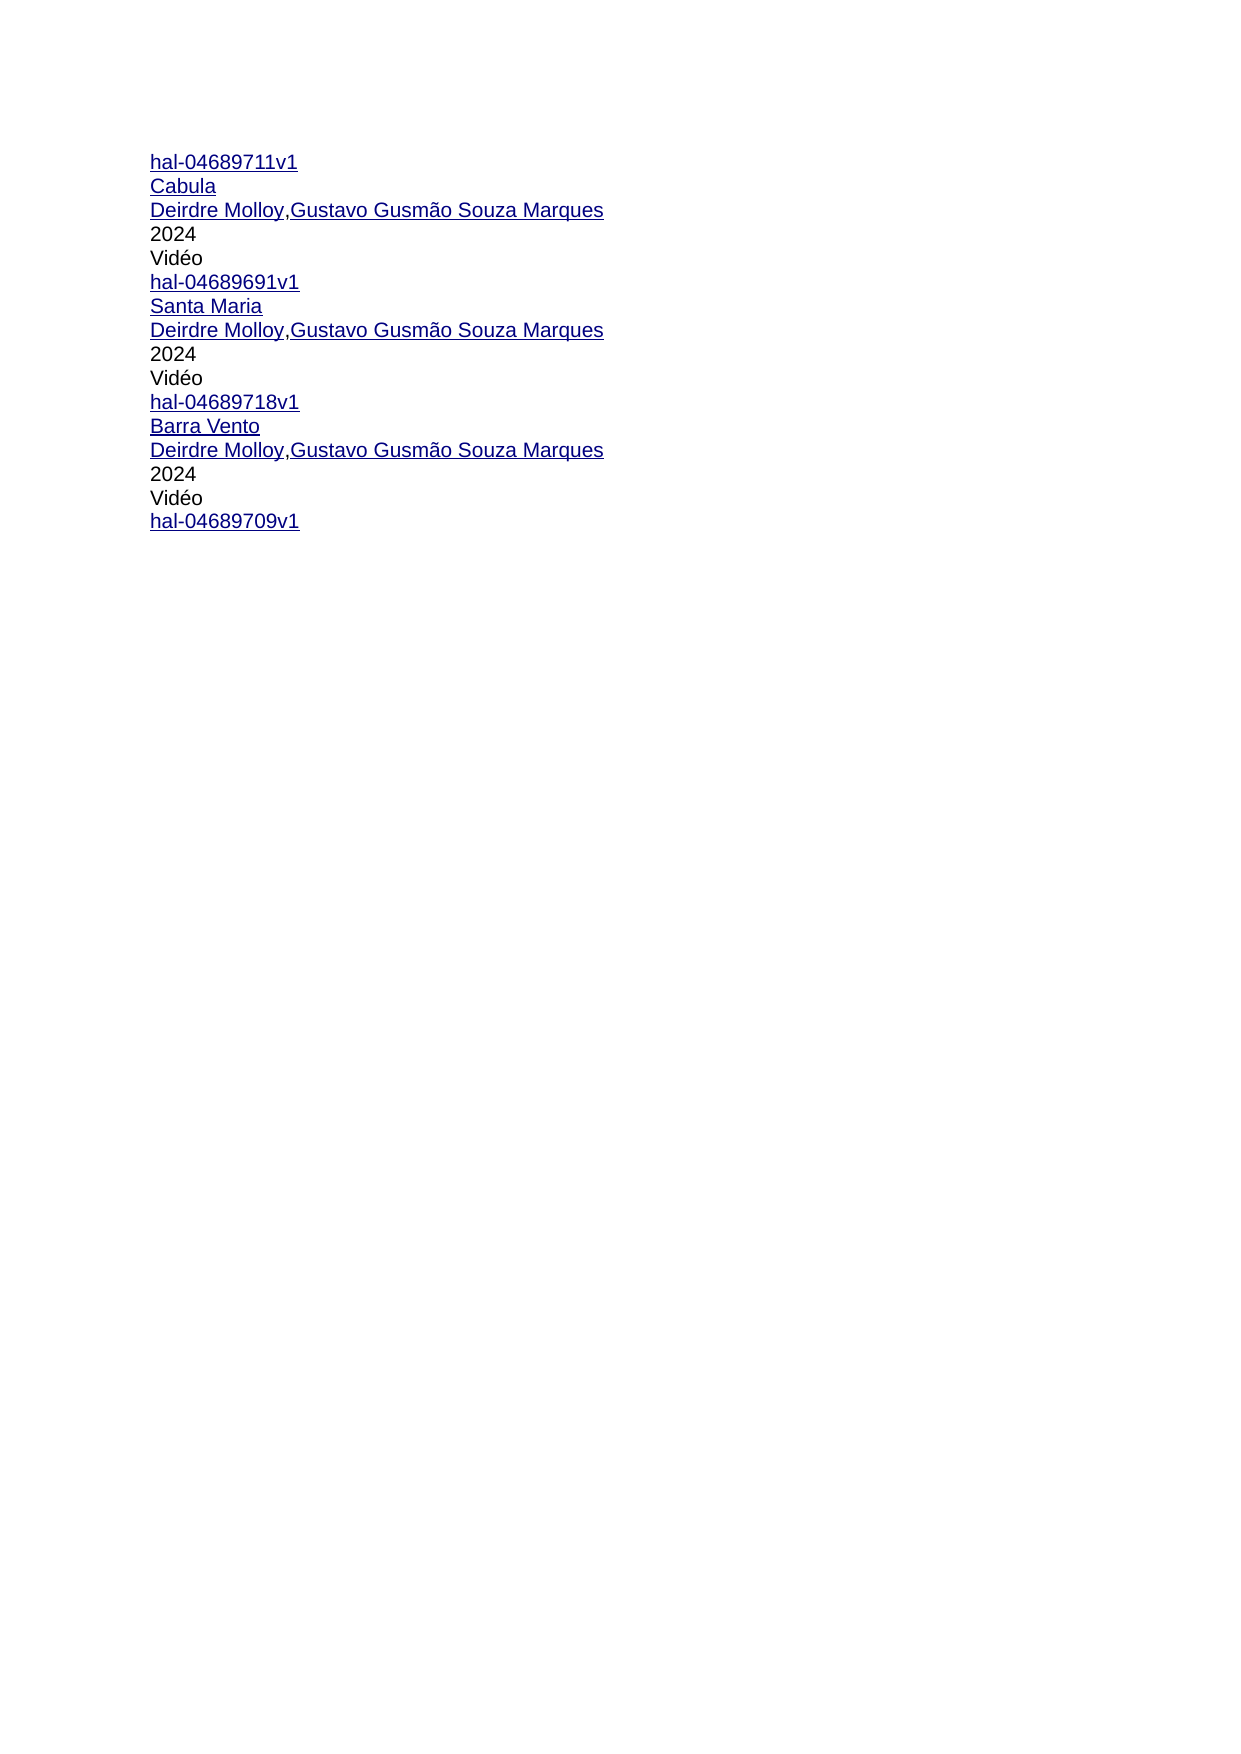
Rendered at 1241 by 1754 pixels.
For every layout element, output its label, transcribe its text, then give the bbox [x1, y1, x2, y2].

table_cell Cabula Deirdre Molloy,Gustavo Gusmão Souza Marques 2024 Vidéo hal-04689691v1 [150, 174, 1090, 294]
table_cell Santa Maria Deirdre Molloy,Gustavo Gusmão Souza Marques 2024 Vidéo hal-04689718v1 [150, 294, 1090, 413]
table_cell hal-04689711v1 [150, 150, 1090, 174]
table_cell Barra Vento Deirdre Molloy,Gustavo Gusmão Souza Marques 2024 Vidéo hal-04689709v1 [150, 414, 1090, 533]
